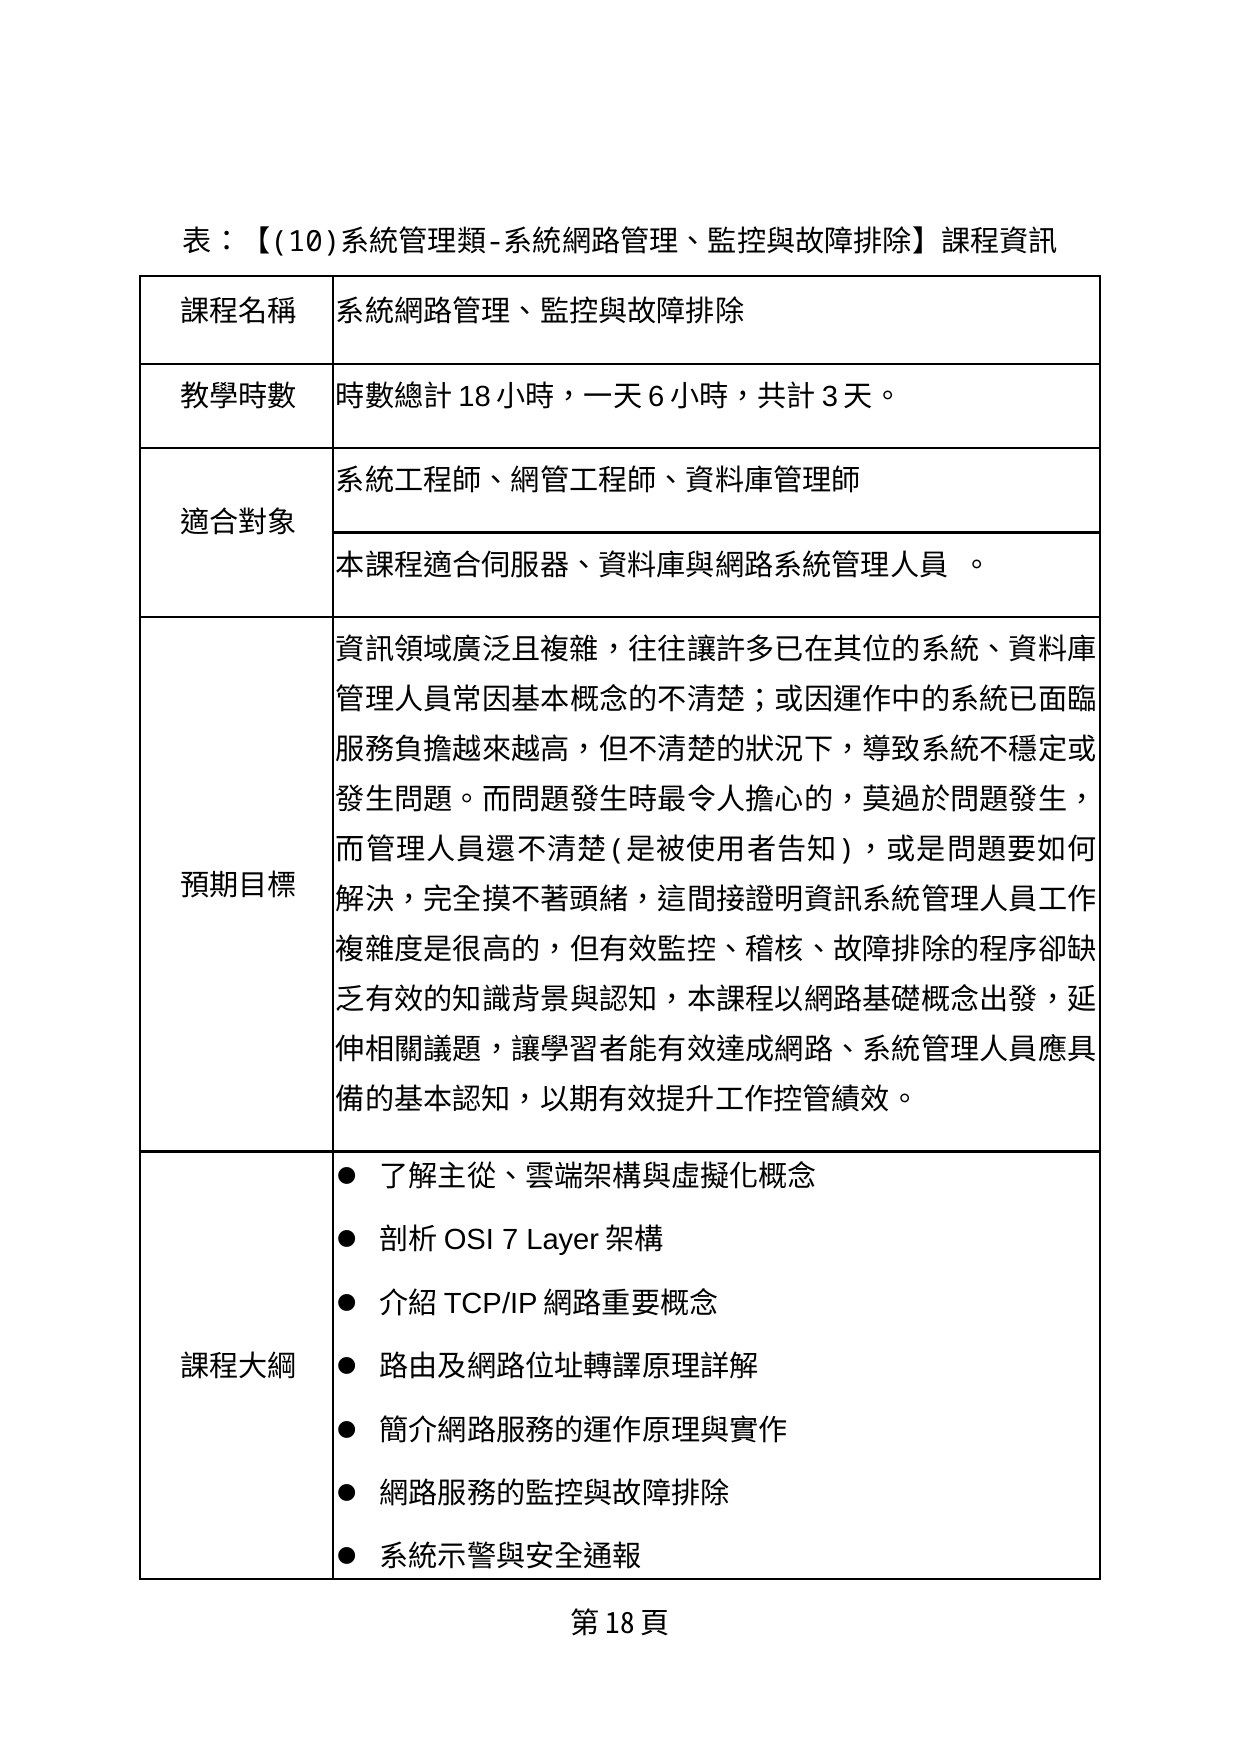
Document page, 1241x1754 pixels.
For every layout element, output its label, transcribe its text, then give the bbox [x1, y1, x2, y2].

text 表：【(10)系統管理類-系統網路管理、監控與故障排除】課程資訊 [118, 208, 1122, 260]
table_cell 預期目標 [141, 618, 332, 1150]
table_cell 系統工程師、網管工程師、資料庫管理師 [334, 449, 1099, 531]
table_cell 資訊領域廣泛且複雜，往往讓許多已在其位的系統、資料庫管理人員常因基本概念的不清楚；或因運作中的系統已面臨服務負擔越來越高，但不清楚的狀況下，導致系統不穩定或發生問題。而問題發生時最令人擔心的，莫過於問題發生，而管理人員還不清楚(是被使用者告知)，或是問題要如何解決，完全摸不著頭緒，這間接證明資訊系統管理人員工作複雜度是很高的，但有效監控、稽核、故障排除的程序卻缺乏有效的知識背景與認知，本課程以網路基礎概念出發，延伸相關議題，讓學習者能有效達成網路、系統管理人員應具備的基本認知，以期有效提升工作控管績效。 [334, 618, 1099, 1150]
table_header 系統網路管理、監控與故障排除 [334, 277, 1099, 362]
table_cell l 了解主從、雲端架構與虛擬化概念 l 剖析OSI 7 Layer架構 l 介紹TCP/IP網路重要概念 l 路由及網路位址轉譯原理詳解 l 簡介網路服務的運作原理與實作 l 網路服務的監控與故障排除 l 系統示警與安全通報 [334, 1153, 1099, 1578]
table_header 課程名稱 [141, 277, 332, 362]
table_cell 適合對象 [141, 449, 332, 616]
table_cell 本課程適合伺服器、資料庫與網路系統管理人員 。 [334, 534, 1099, 616]
table_cell 課程大綱 [141, 1153, 332, 1578]
table_cell 時數總計18小時，一天6小時，共計3天。 [334, 365, 1099, 447]
table_cell 教學時數 [141, 365, 332, 447]
